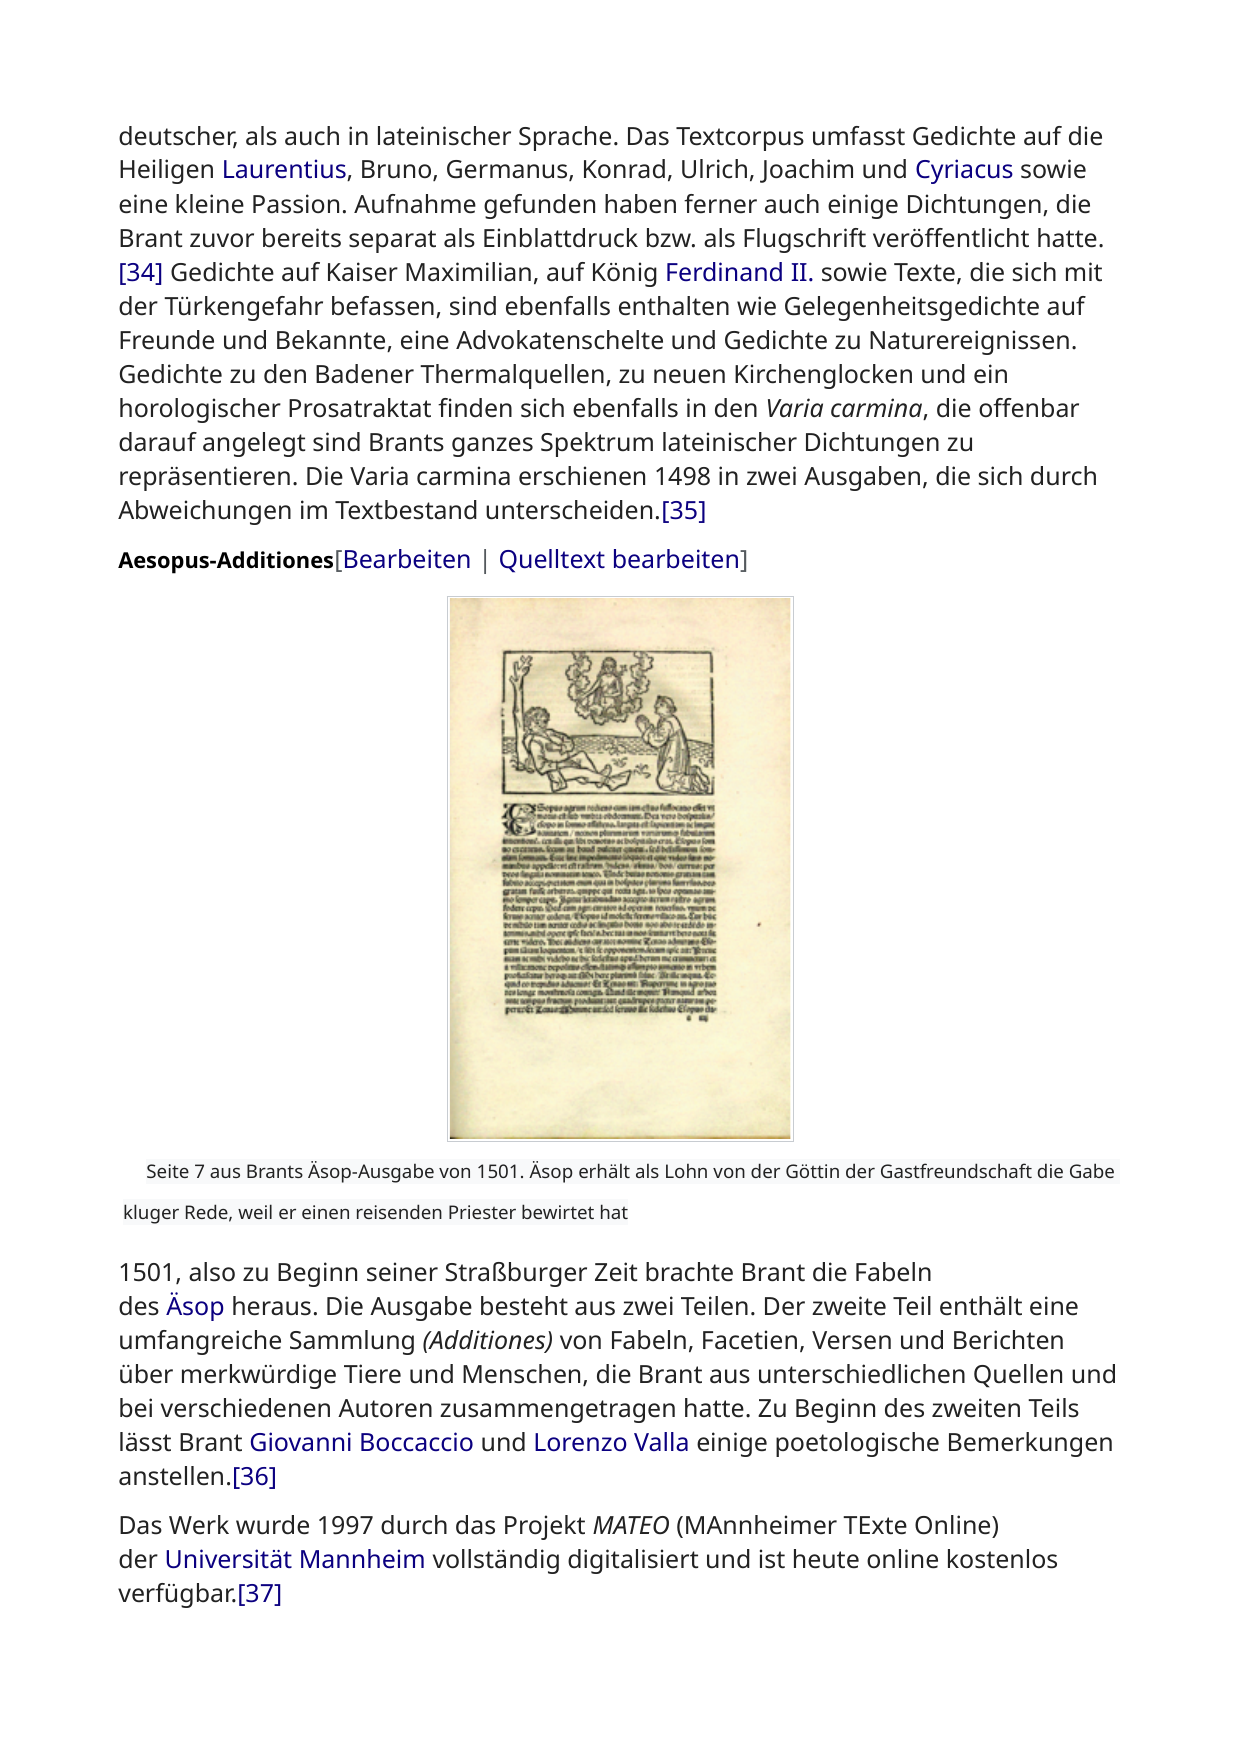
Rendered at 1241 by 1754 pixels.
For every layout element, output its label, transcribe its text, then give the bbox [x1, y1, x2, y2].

text Das Werk wurde 1997 durch das Projekt MATEO (MAnnheimer TExte Online) der Universität Mannheim vollständig digitalisiert und ist heute online kostenlos verfügbar.[37] [118, 1508, 1122, 1610]
subtitle Aesopus-Additiones[Bearbeiten | Quelltext bearbeiten] [118, 541, 1122, 576]
text deutscher, als auch in lateinischer Sprache. Das Textcorpus umfasst Gedichte auf die Heiligen Laurentius, Bruno, Germanus, Konrad, Ulrich, Joachim und Cyriacus sowie eine kleine Passion. Aufnahme gefunden haben ferner auch einige Dichtungen, die Brant zuvor bereits separat als Einblattdruck bzw. als Flugschrift veröffentlicht hatte.[34] Gedichte auf Kaiser Maximilian, auf König Ferdinand II. sowie Texte, die sich mit der Türkengefahr befassen, sind ebenfalls enthalten wie Gelegenheitsgedichte auf Freunde und Bekannte, eine Advokatenschelte und Gedichte zu Naturereignissen. Gedichte zu den Badener Thermalquellen, zu neuen Kirchenglocken und ein horologischer Prosatraktat finden sich ebenfalls in den Varia carmina, die offenbar darauf angelegt sind Brants ganzes Spektrum lateinischer Dichtungen zu repräsentieren. Die Varia carmina erschienen 1498 in zwei Ausgaben, die sich durch Abweichungen im Textbestand unterscheiden.[35] [118, 118, 1122, 527]
text 1501, also zu Beginn seiner Straßburger Zeit brachte Brant die Fabeln des Äsop heraus. Die Ausgabe besteht aus zwei Teilen. Der zweite Teil enthält eine umfangreiche Sammlung (Additiones) von Fabeln, Facetien, Versen und Berichten über merkwürdige Tiere und Menschen, die Brant aus unterschiedlichen Quellen und bei verschiedenen Autoren zusammengetragen hatte. Zu Beginn des zweiten Teils lässt Brant Giovanni Boccaccio und Lorenzo Valla einige poetologische Bemerkungen anstellen.[36] [118, 1255, 1122, 1493]
picture [449, 598, 791, 1139]
text Seite 7 aus Brants Äsop-Ausgabe von 1501. Äsop erhält als Lohn von der Göttin der Gastfreundschaft die Gabe kluger Rede, weil er einen reisenden Priester bewirtet hat [123, 1158, 1122, 1225]
